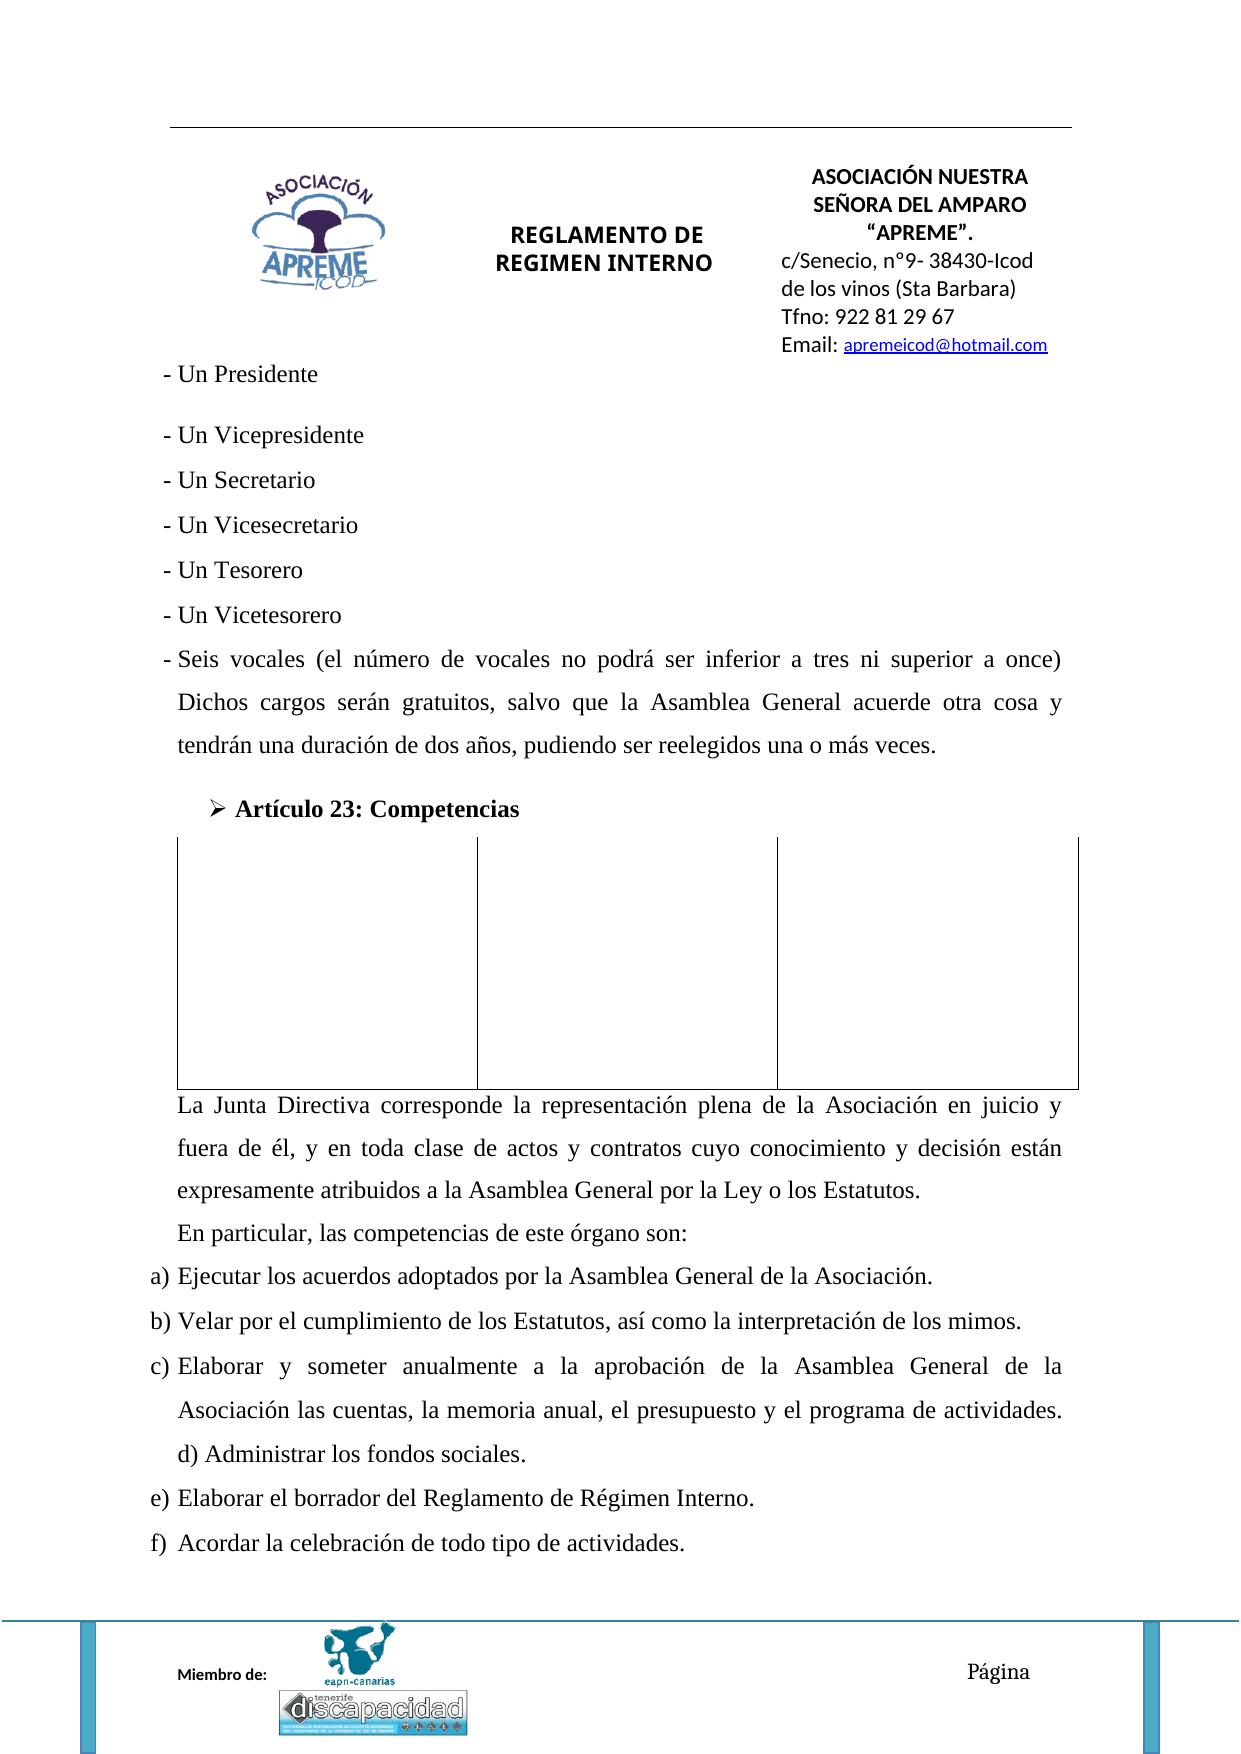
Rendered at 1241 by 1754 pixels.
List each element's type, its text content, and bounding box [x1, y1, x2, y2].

list Un Vicepresidente [163, 420, 1063, 449]
table_header [778, 837, 1078, 1089]
list Un Presidente [163, 128, 1063, 388]
text  Artículo 23: Competencias [208, 794, 1063, 823]
text La Junta Directiva corresponde la representación plena de la Asociación en juicio y fuera de él, y en toda clase de actos y contratos cuyo conocimiento y decisión están expresamente atribuidos a la Asamblea General por la Ley o los Estatutos. [177, 1090, 1063, 1204]
list Un Vicesecretario [163, 510, 1063, 539]
list Elaborar el borrador del Reglamento de Régimen Interno. [150, 1483, 1063, 1512]
list Elaborar y someter anualmente a la aprobación de la Asamblea General de la Asociación las cuentas, la memoria anual, el presupuesto y el programa de actividades. d) Administrar los fondos sociales. [150, 1351, 1063, 1467]
list Un Secretario [163, 465, 1063, 494]
list Acordar la celebración de todo tipo de actividades. [150, 1528, 1063, 1557]
list Ejecutar los acuerdos adoptados por la Asamblea General de la Asociación. [150, 1261, 1063, 1290]
list Un Vicetesorero [163, 600, 1063, 628]
list Velar por el cumplimiento de los Estatutos, así como la interpretación de los mimos. [150, 1306, 1063, 1335]
list Seis vocales (el número de vocales no podrá ser inferior a tres ni superior a once) Dichos cargos serán gratuitos, salvo que la Asamblea General acuerde otra cosa y tendrán una duración de dos años, pudiendo ser reelegidos una o más veces. [163, 644, 1063, 759]
list Un Tesorero [163, 555, 1063, 584]
table_header [178, 837, 477, 1089]
text En particular, las competencias de este órgano son: [177, 1218, 1063, 1247]
table_header [478, 837, 777, 1089]
